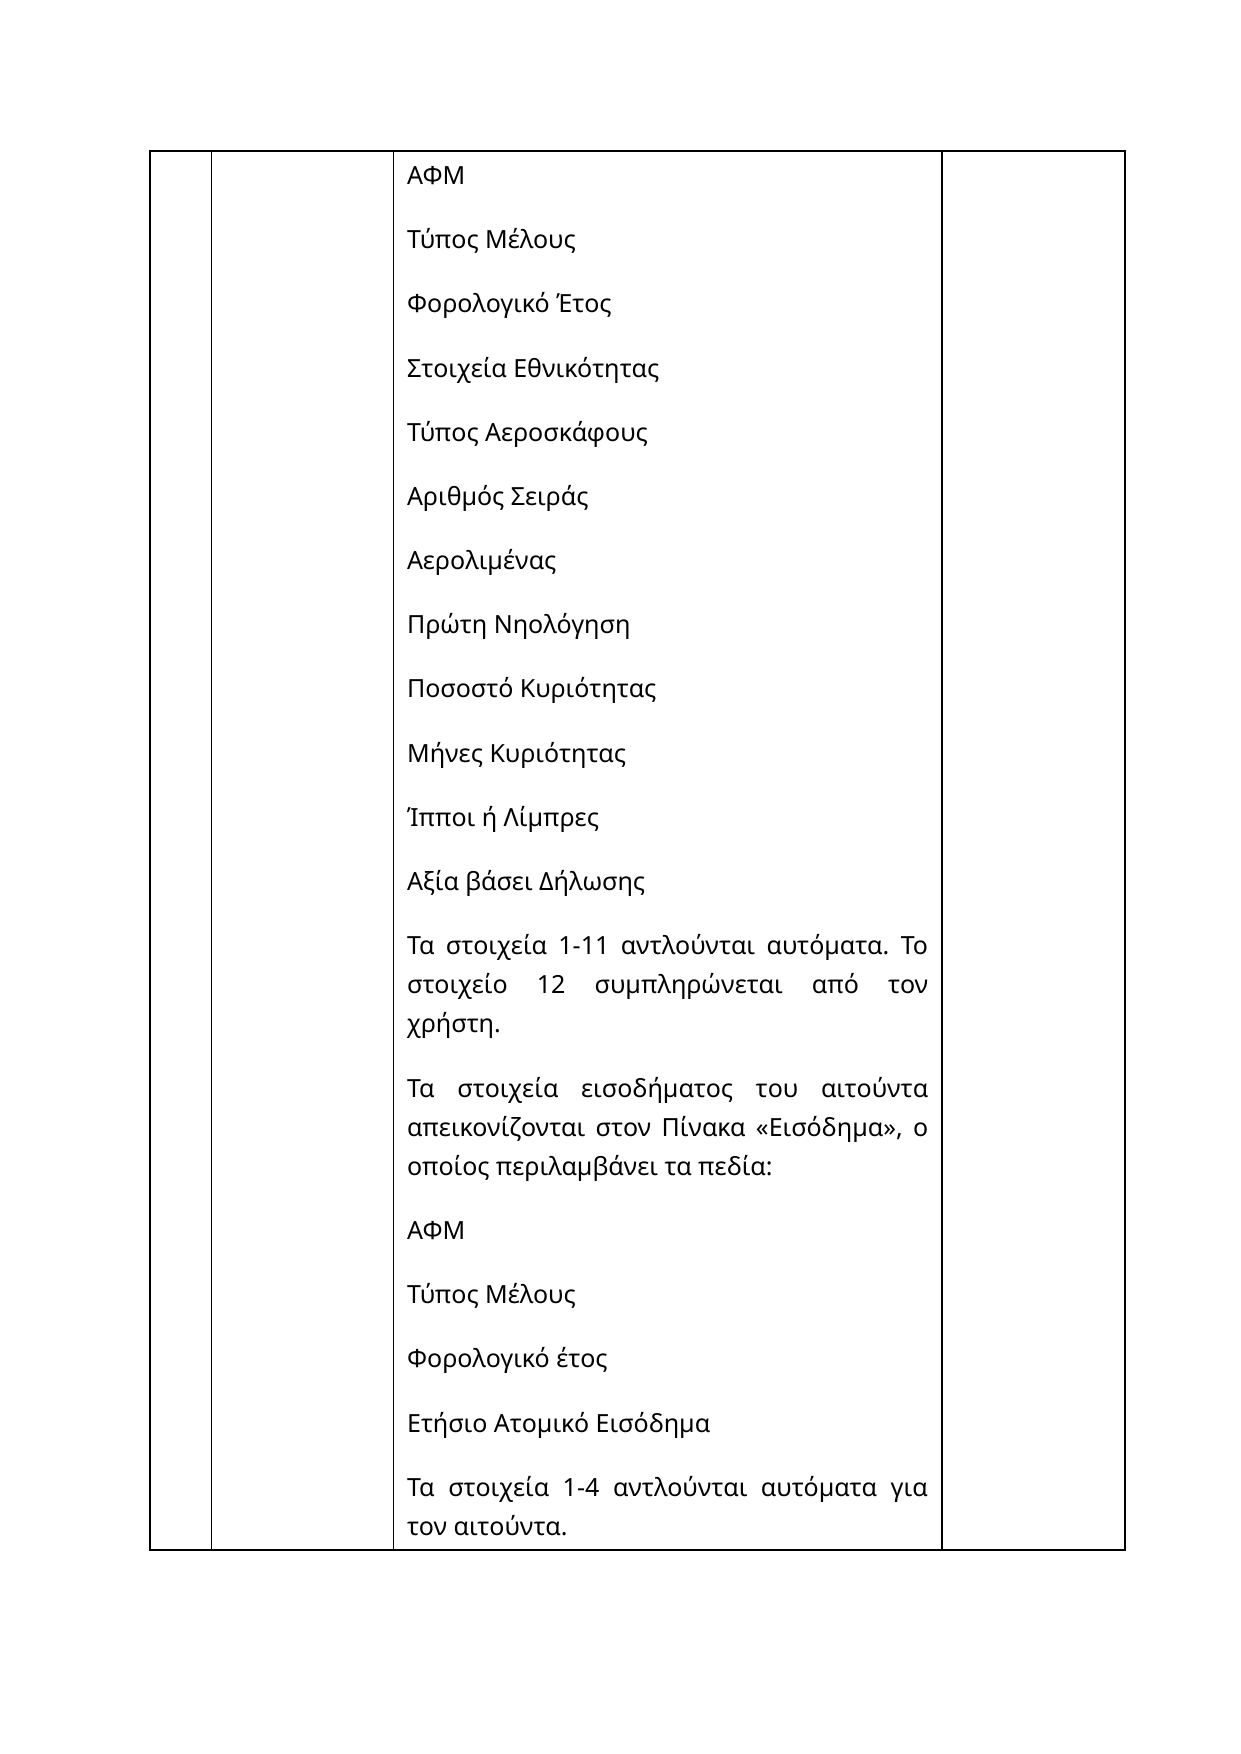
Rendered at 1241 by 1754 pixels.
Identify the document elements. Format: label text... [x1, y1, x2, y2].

table_header ΑΦΜ Τύπος Μέλους Φορολογικό Έτος Στοιχεία Εθνικότητας Τύπος Αεροσκάφους Αριθμός Σειράς Αερολιμένας Πρώτη Νηολόγηση Ποσοστό Κυριότητας Μήνες Κυριότητας Ίπποι ή Λίμπρες Αξία βάσει Δήλωσης Τα στοιχεία 1-11 αντλούνται αυτόματα. Το στοιχείο 12 συμπληρώνεται από τον χρήστη. Τα στοιχεία εισοδήματος του αιτούντα απεικονίζονται στον Πίνακα «Εισόδημα», ο οποίος περιλαμβάνει τα πεδία: ΑΦΜ Τύπος Μέλους Φορολογικό έτος Ετήσιο Ατομικό Εισόδημα Τα στοιχεία 1-4 αντλούνται αυτόματα για τον αιτούντα. [394, 152, 941, 1549]
table_header [943, 152, 1124, 1549]
table_header [212, 152, 393, 1549]
table_header [151, 152, 211, 1549]
